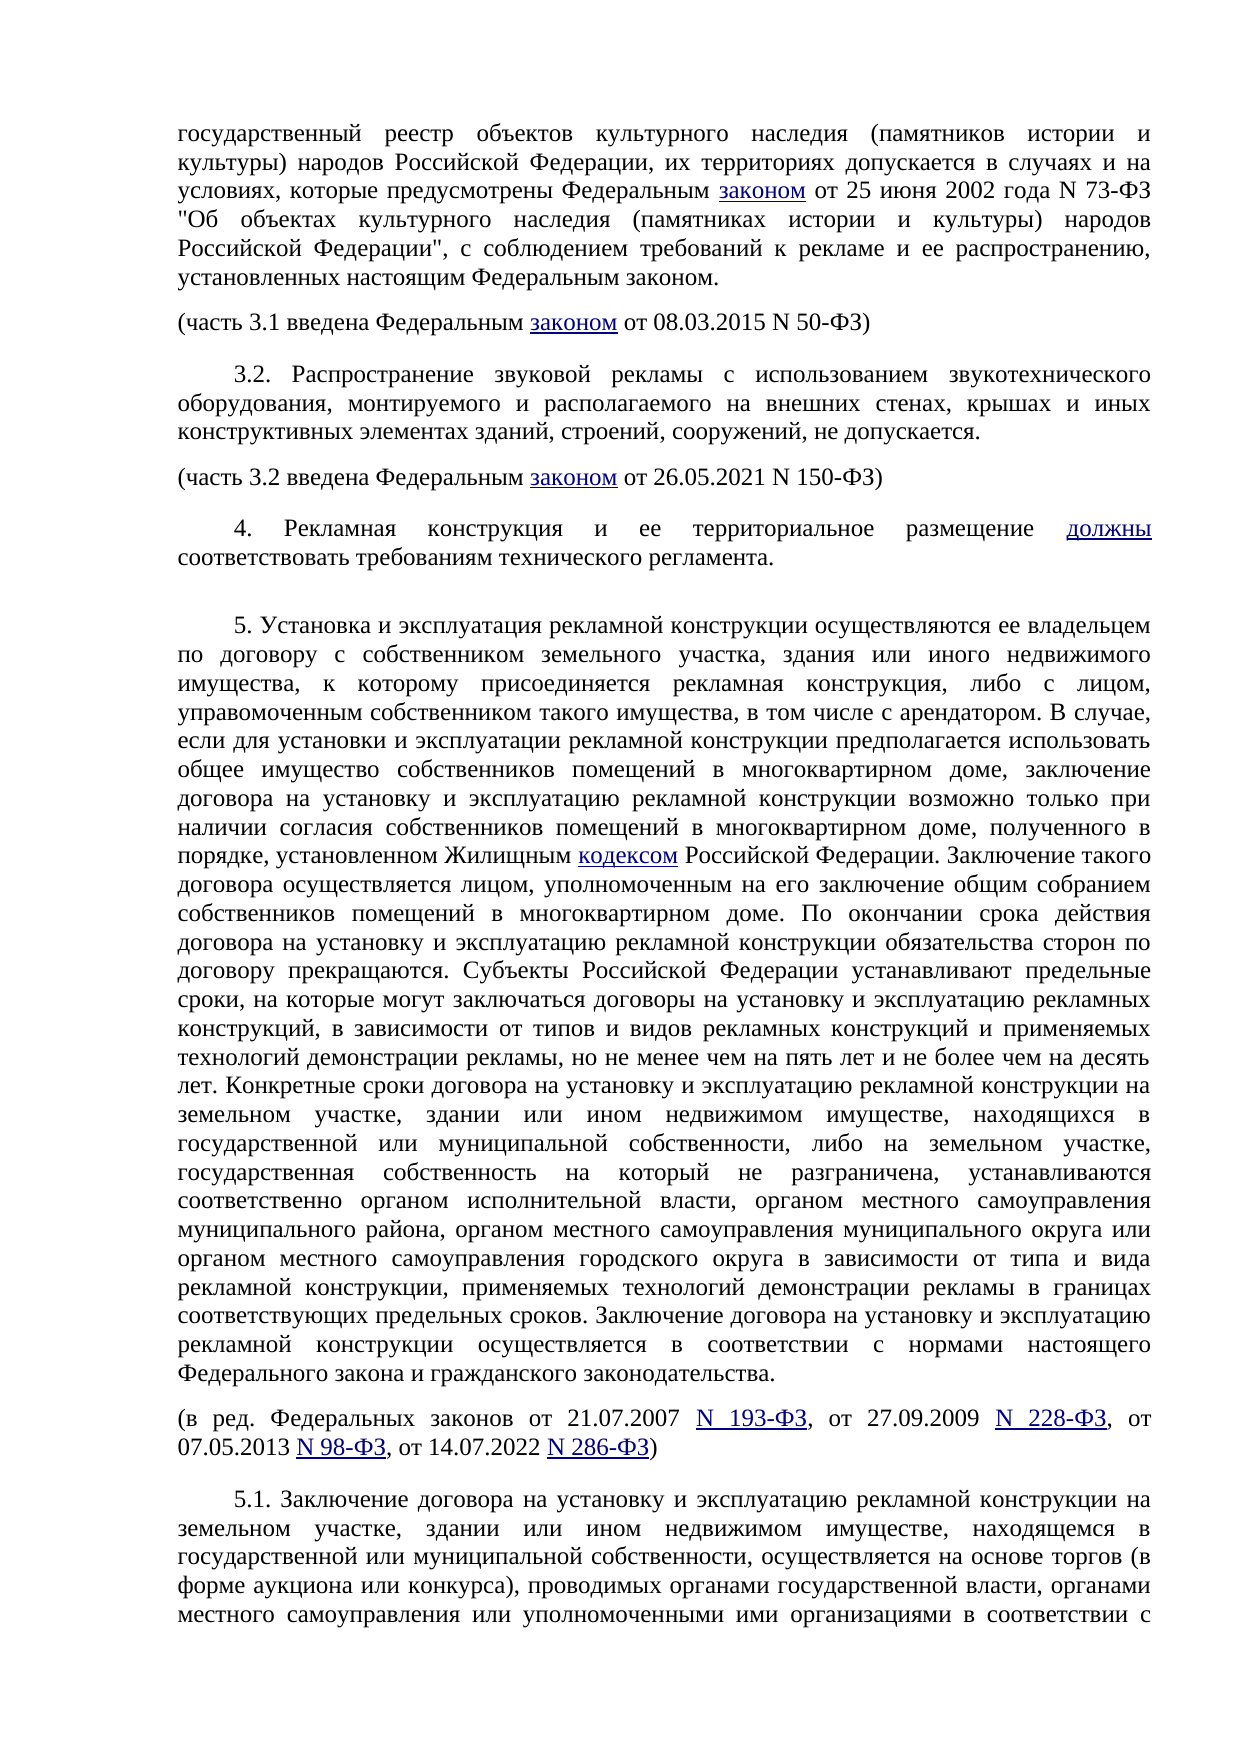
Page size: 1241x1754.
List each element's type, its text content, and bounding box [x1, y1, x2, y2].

text (часть 3.2 введена Федеральным законом от 26.05.2021 N 150-ФЗ) [177, 462, 1152, 491]
text государственный реестр объектов культурного наследия (памятников истории и культуры) народов Российской Федерации, их территориях допускается в случаях и на условиях, которые предусмотрены Федеральным законом от 25 июня 2002 года N 73-ФЗ "Об объектах культурного наследия (памятниках истории и культуры) народов Российской Федерации", с соблюдением требований к рекламе и ее распространению, установленных настоящим Федеральным законом. [177, 118, 1152, 291]
text (часть 3.1 введена Федеральным законом от 08.03.2015 N 50-ФЗ) [177, 307, 1152, 336]
text (в ред. Федеральных законов от 21.07.2007 N 193-ФЗ, от 27.09.2009 N 228-ФЗ, от 07.05.2013 N 98-ФЗ, от 14.07.2022 N 286-ФЗ) [177, 1403, 1152, 1461]
text 4. Рекламная конструкция и ее территориальное размещение должны соответствовать требованиям технического регламента. [177, 513, 1152, 571]
text 5. Установка и эксплуатация рекламной конструкции осуществляются ее владельцем по договору с собственником земельного участка, здания или иного недвижимого имущества, к которому присоединяется рекламная конструкция, либо с лицом, управомоченным собственником такого имущества, в том числе с арендатором. В случае, если для установки и эксплуатации рекламной конструкции предполагается использовать общее имущество собственников помещений в многоквартирном доме, заключение договора на установку и эксплуатацию рекламной конструкции возможно только при наличии согласия собственников помещений в многоквартирном доме, полученного в порядке, установленном Жилищным кодексом Российской Федерации. Заключение такого договора осуществляется лицом, уполномоченным на его заключение общим собранием собственников помещений в многоквартирном доме. По окончании срока действия договора на установку и эксплуатацию рекламной конструкции обязательства сторон по договору прекращаются. Субъекты Российской Федерации устанавливают предельные сроки, на которые могут заключаться договоры на установку и эксплуатацию рекламных конструкций, в зависимости от типов и видов рекламных конструкций и применяемых технологий демонстрации рекламы, но не менее чем на пять лет и не более чем на десять лет. Конкретные сроки договора на установку и эксплуатацию рекламной конструкции на земельном участке, здании или ином недвижимом имуществе, находящихся в государственной или муниципальной собственности, либо на земельном участке, государственная собственность на который не разграничена, устанавливаются соответственно органом исполнительной власти, органом местного самоуправления муниципального района, органом местного самоуправления муниципального округа или органом местного самоуправления городского округа в зависимости от типа и вида рекламной конструкции, применяемых технологий демонстрации рекламы в границах соответствующих предельных сроков. Заключение договора на установку и эксплуатацию рекламной конструкции осуществляется в соответствии с нормами настоящего Федерального закона и гражданского законодательства. [177, 611, 1152, 1387]
text 3.2. Распространение звуковой рекламы с использованием звукотехнического оборудования, монтируемого и располагаемого на внешних стенах, крышах и иных конструктивных элементах зданий, строений, сооружений, не допускается. [177, 359, 1152, 445]
text 5.1. Заключение договора на установку и эксплуатацию рекламной конструкции на земельном участке, здании или ином недвижимом имуществе, находящемся в государственной или муниципальной собственности, осуществляется на основе торгов (в форме аукциона или конкурса), проводимых органами государственной власти, органами местного самоуправления или уполномоченными ими организациями в соответствии с [177, 1484, 1152, 1628]
